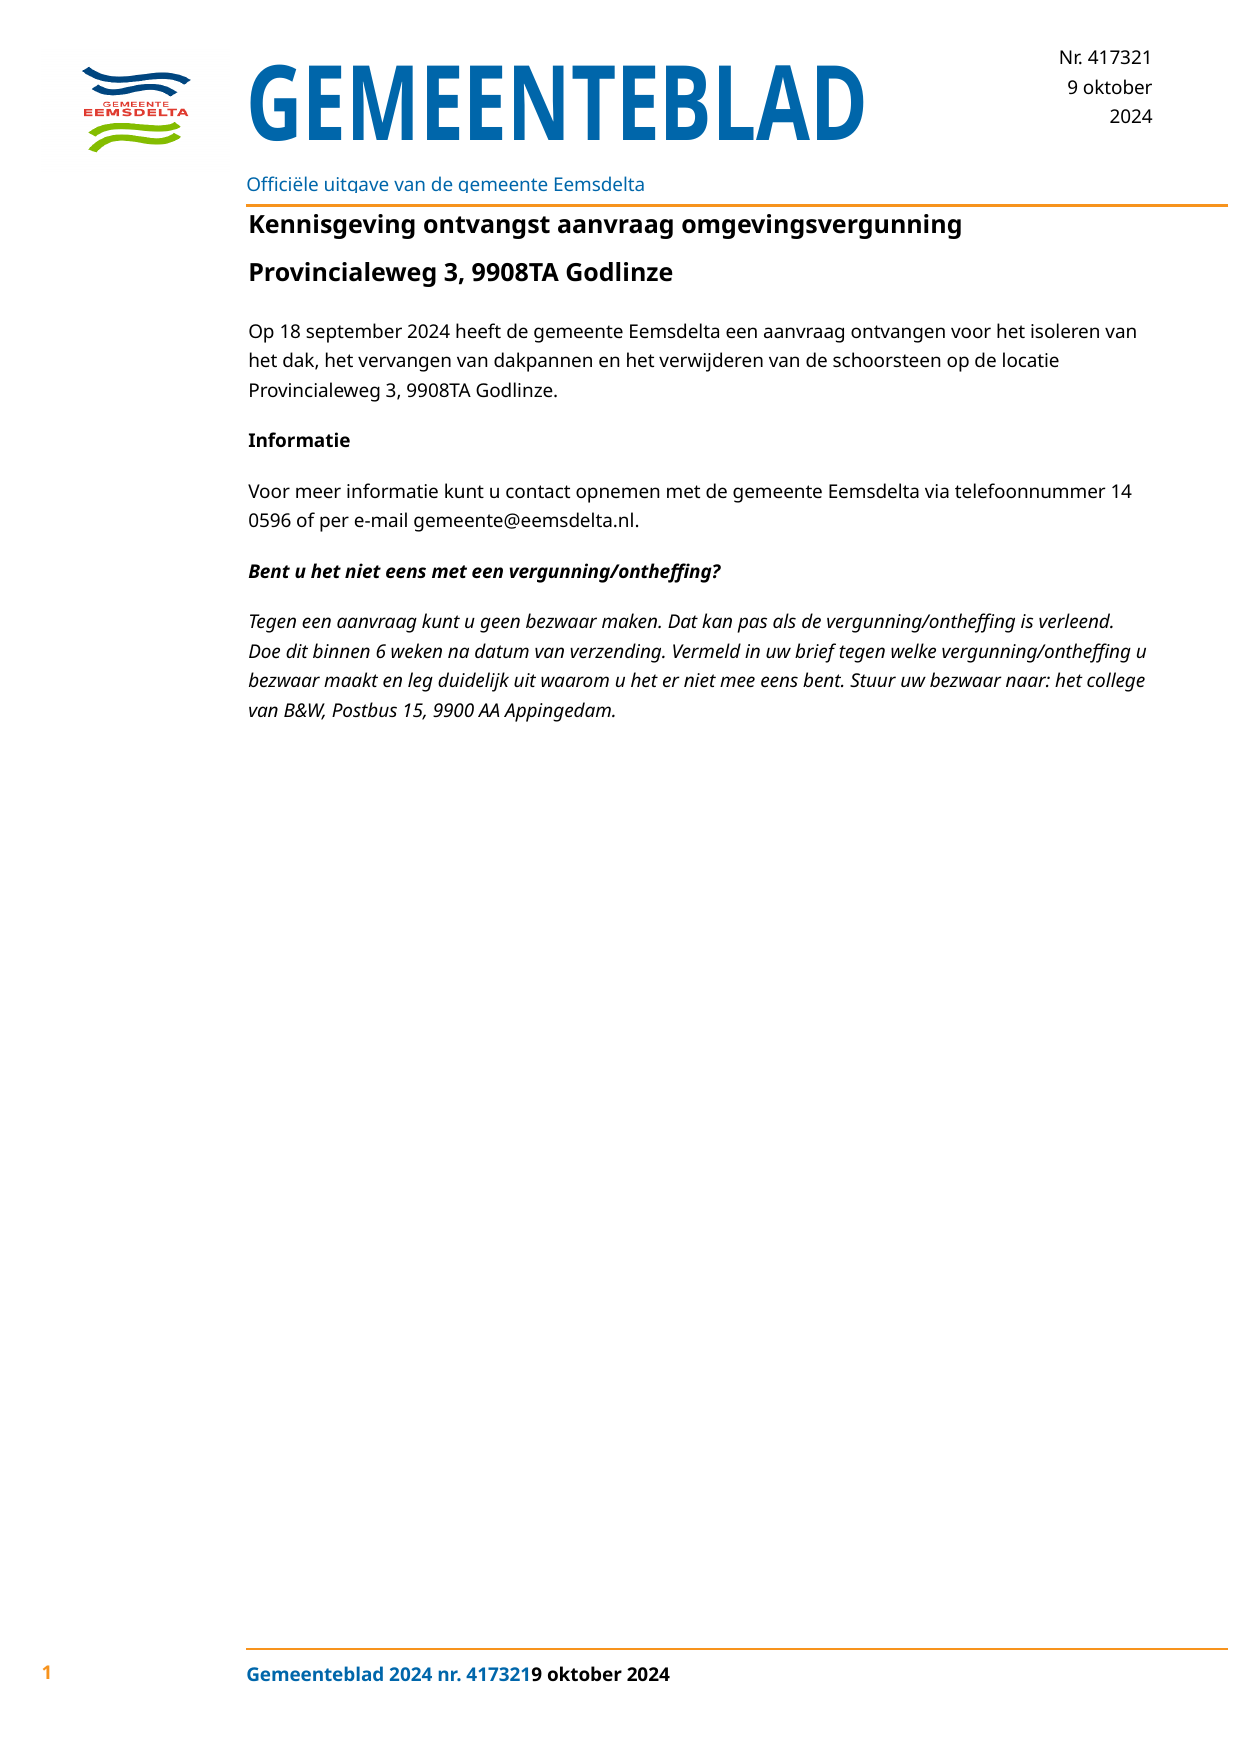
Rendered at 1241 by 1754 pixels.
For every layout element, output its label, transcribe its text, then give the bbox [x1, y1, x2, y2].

text Bent u het niet eens met een vergunning/ontheffing? [248, 558, 1152, 584]
text Tegen een aanvraag kunt u geen bezwaar maken. Dat kan pas als de vergunning/ontheffing is verleend. Doe dit binnen 6 weken na datum van verzending. Vermeld in uw brief tegen welke vergunning/ontheffing u bezwaar maakt en leg duidelijk uit waarom u het er niet mee eens bent. Stuur uw bezwaar naar: het college van B&W, Postbus 15, 9900 AA Appingedam. [248, 608, 1152, 723]
text Informatie [248, 427, 1152, 453]
text Voor meer informatie kunt u contact opnemen met de gemeente Eemsdelta via telefoonnummer 14 0596 of per e-mail gemeente@eemsdelta.nl. [248, 478, 1152, 533]
picture [41, 47, 231, 172]
text Op 18 september 2024 heeft de gemeente Eemsdelta een aanvraag ontvangen voor het isoleren van het dak, het vervangen van dakpannen en het verwijderen van de schoorsteen op de locatie Provincialeweg 3, 9908TA Godlinze. [248, 318, 1152, 403]
text Kennisgeving ontvangst aanvraag omgevingsvergunning Provincialeweg 3, 9908TA Godlinze [248, 207, 1152, 288]
